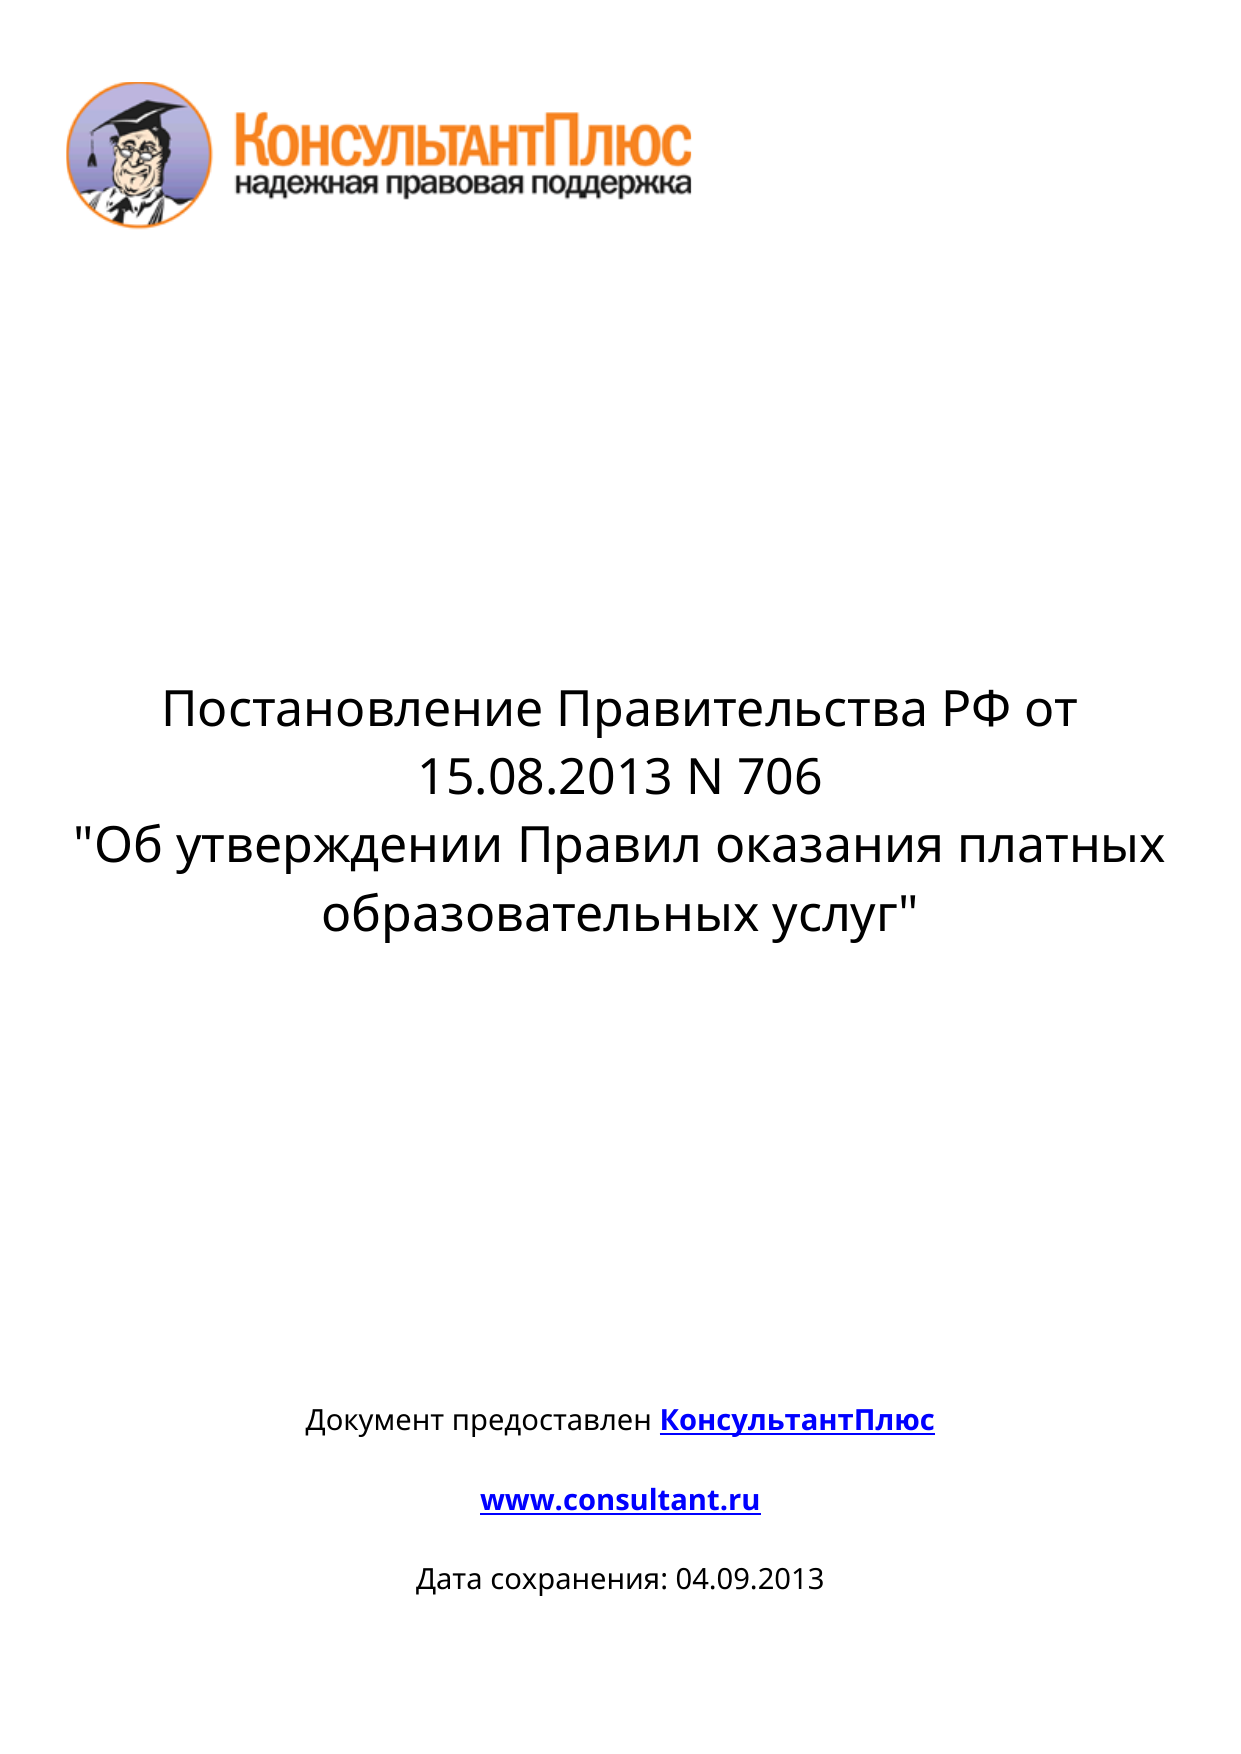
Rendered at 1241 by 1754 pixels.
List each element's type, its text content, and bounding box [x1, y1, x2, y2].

table_cell Документ предоставлен КонсультантПлюс www.consultant.ru Дата сохранения: 04.09.2013 [62, 1361, 1178, 1676]
picture [66, 82, 692, 231]
table_header [62, 10, 1178, 326]
table_cell Постановление Правительства РФ от 15.08.2013 N 706 "Об утверждении Правил оказания платных образовательных услуг" [62, 326, 1178, 1361]
